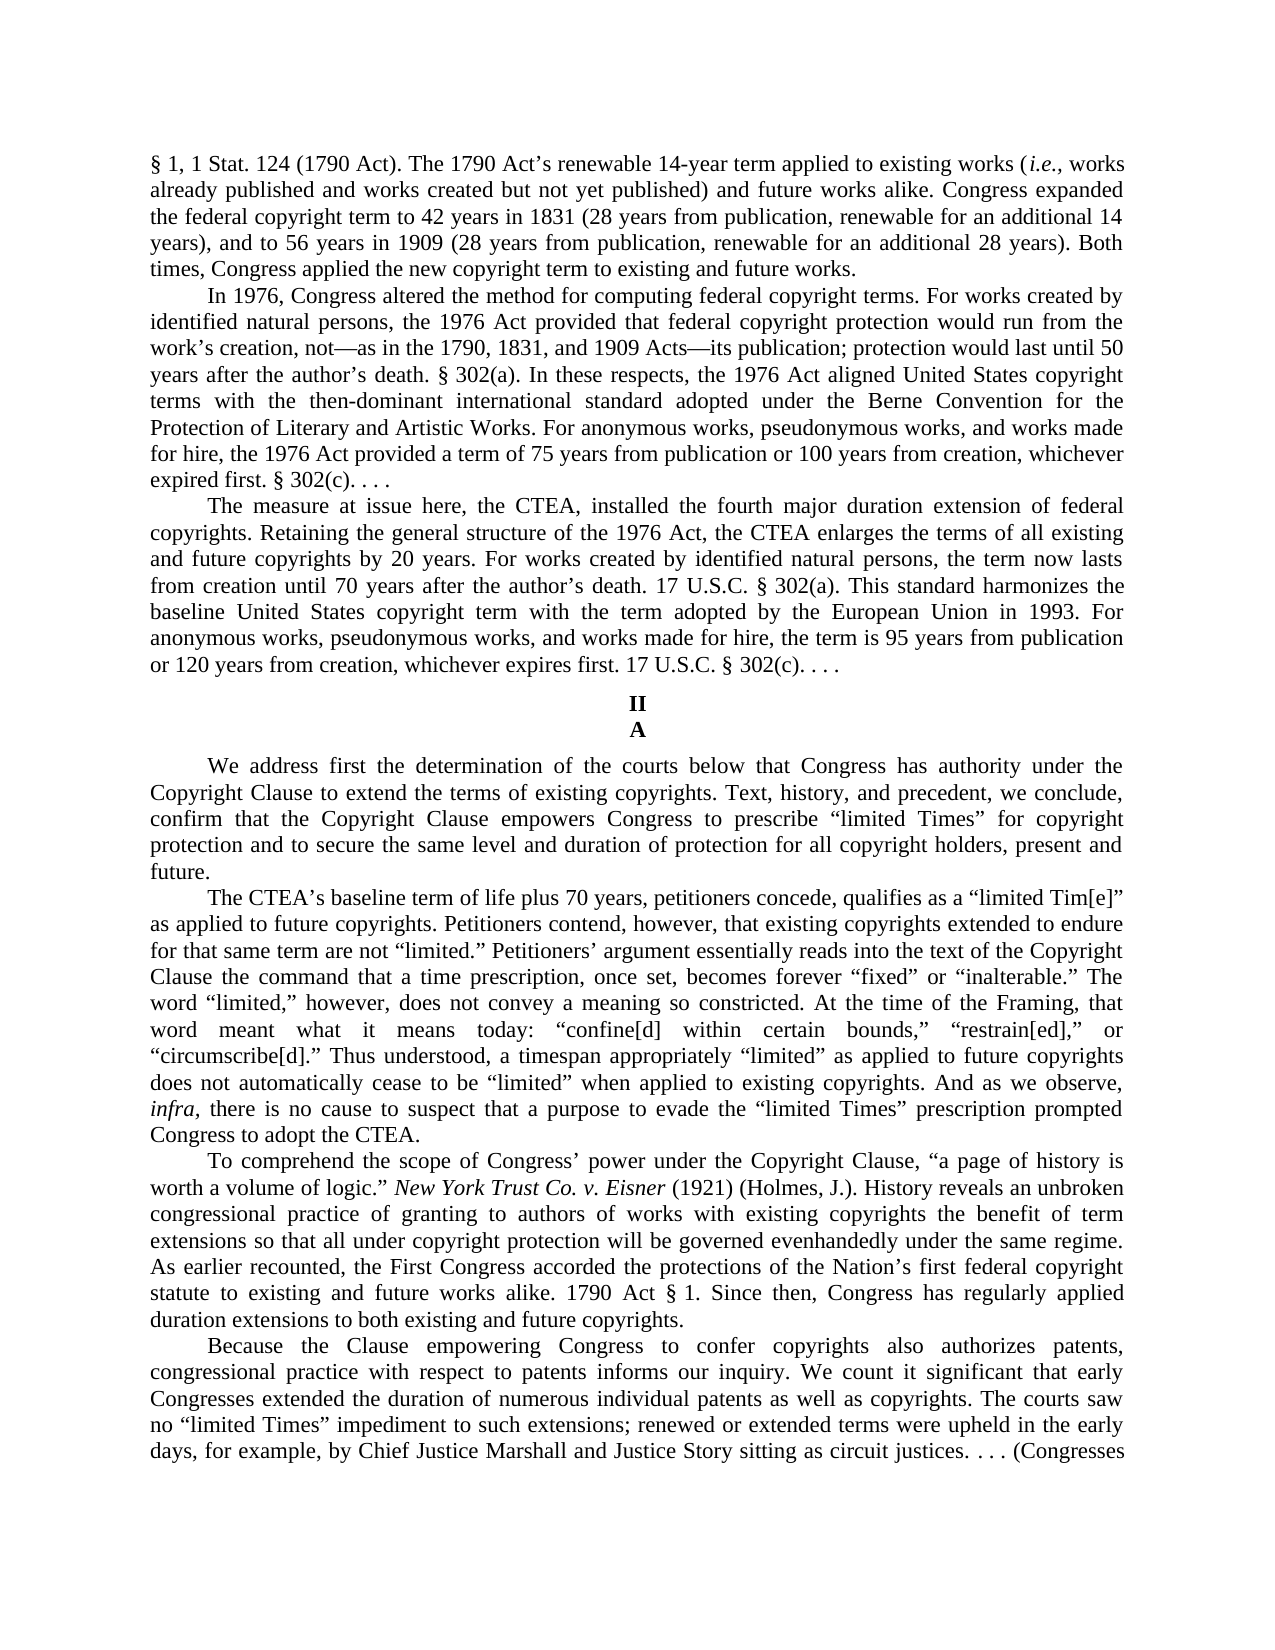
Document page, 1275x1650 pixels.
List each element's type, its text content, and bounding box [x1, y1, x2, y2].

text A [150, 716, 1125, 742]
text § 1, 1 Stat. 124 (1790 Act). The 1790 Act’s renewable 14-year term applied to existing works (i.e., works already published and works created but not yet published) and future works alike. Congress expanded the federal copyright term to 42 years in 1831 (28 years from publication, renewable for an additional 14 years), and to 56 years in 1909 (28 years from publication, renewable for an additional 28 years). Both times, Congress applied the new copyright term to existing and future works. [150, 150, 1125, 282]
text The measure at issue here, the CTEA, installed the fourth major duration extension of federal copyrights. Retaining the general structure of the 1976 Act, the CTEA enlarges the terms of all existing and future copyrights by 20 years. For works created by identified natural persons, the term now lasts from creation until 70 years after the author’s death. 17 U.S.C. § 302(a). This standard harmonizes the baseline United States copyright term with the term adopted by the European Union in 1993. For anonymous works, pseudonymous works, and works made for hire, the term is 95 years from publication or 120 years from creation, whichever expires first. 17 U.S.C. § 302(c). . . . [150, 493, 1125, 677]
text To comprehend the scope of Congress’ power under the Copyright Clause, “a page of history is worth a volume of logic.” New York Trust Co. v. Eisner (1921) (Holmes, J.). History reveals an unbroken congressional practice of granting to authors of works with existing copyrights the benefit of term extensions so that all under copyright protection will be governed evenhandedly under the same regime. As earlier recounted, the First Congress accorded the protections of the Nation’s first federal copyright statute to existing and future works alike. 1790 Act § 1. Since then, Congress has regularly applied duration extensions to both existing and future copyrights. [150, 1148, 1125, 1332]
text The CTEA’s baseline term of life plus 70 years, petitioners concede, qualifies as a “limited Tim[e]” as applied to future copyrights. Petitioners contend, however, that existing copyrights extended to endure for that same term are not “limited.” Petitioners’ argument essentially reads into the text of the Copyright Clause the command that a time prescription, once set, becomes forever “fixed” or “inalterable.” The word “limited,” however, does not convey a meaning so constricted. At the time of the Framing, that word meant what it means today: “confine[d] within certain bounds,” “restrain[ed],” or “circumscribe[d].” Thus understood, a timespan appropriately “limited” as applied to future copyrights does not automatically cease to be “limited” when applied to existing copyrights. And as we observe, infra, there is no cause to suspect that a purpose to evade the “limited Times” prescription prompted Congress to adopt the CTEA. [150, 884, 1125, 1148]
text II [150, 689, 1125, 716]
text We address first the determination of the courts below that Congress has authority under the Copyright Clause to extend the terms of existing copyrights. Text, history, and precedent, we conclude, confirm that the Copyright Clause empowers Congress to prescribe “limited Times” for copyright protection and to secure the same level and duration of protection for all copyright holders, present and future. [150, 752, 1125, 884]
text Because the Clause empowering Congress to confer copyrights also authorizes patents, congressional practice with respect to patents informs our inquiry. We count it significant that early Congresses extended the duration of numerous individual patents as well as copyrights. The courts saw no “limited Times” impediment to such extensions; renewed or extended terms were upheld in the early days, for example, by Chief Justice Marshall and Justice Story sitting as circuit justices. . . . (Congresses [150, 1332, 1125, 1464]
text In 1976, Congress altered the method for computing federal copyright terms. For works created by identified natural persons, the 1976 Act provided that federal copyright protection would run from the work’s creation, not—as in the 1790, 1831, and 1909 Acts—its publication; protection would last until 50 years after the author’s death. § 302(a). In these respects, the 1976 Act aligned United States copyright terms with the then-dominant international standard adopted under the Berne Convention for the Protection of Literary and Artistic Works. For anonymous works, pseudonymous works, and works made for hire, the 1976 Act provided a term of 75 years from publication or 100 years from creation, whichever expired first. § 302(c). . . . [150, 282, 1125, 493]
